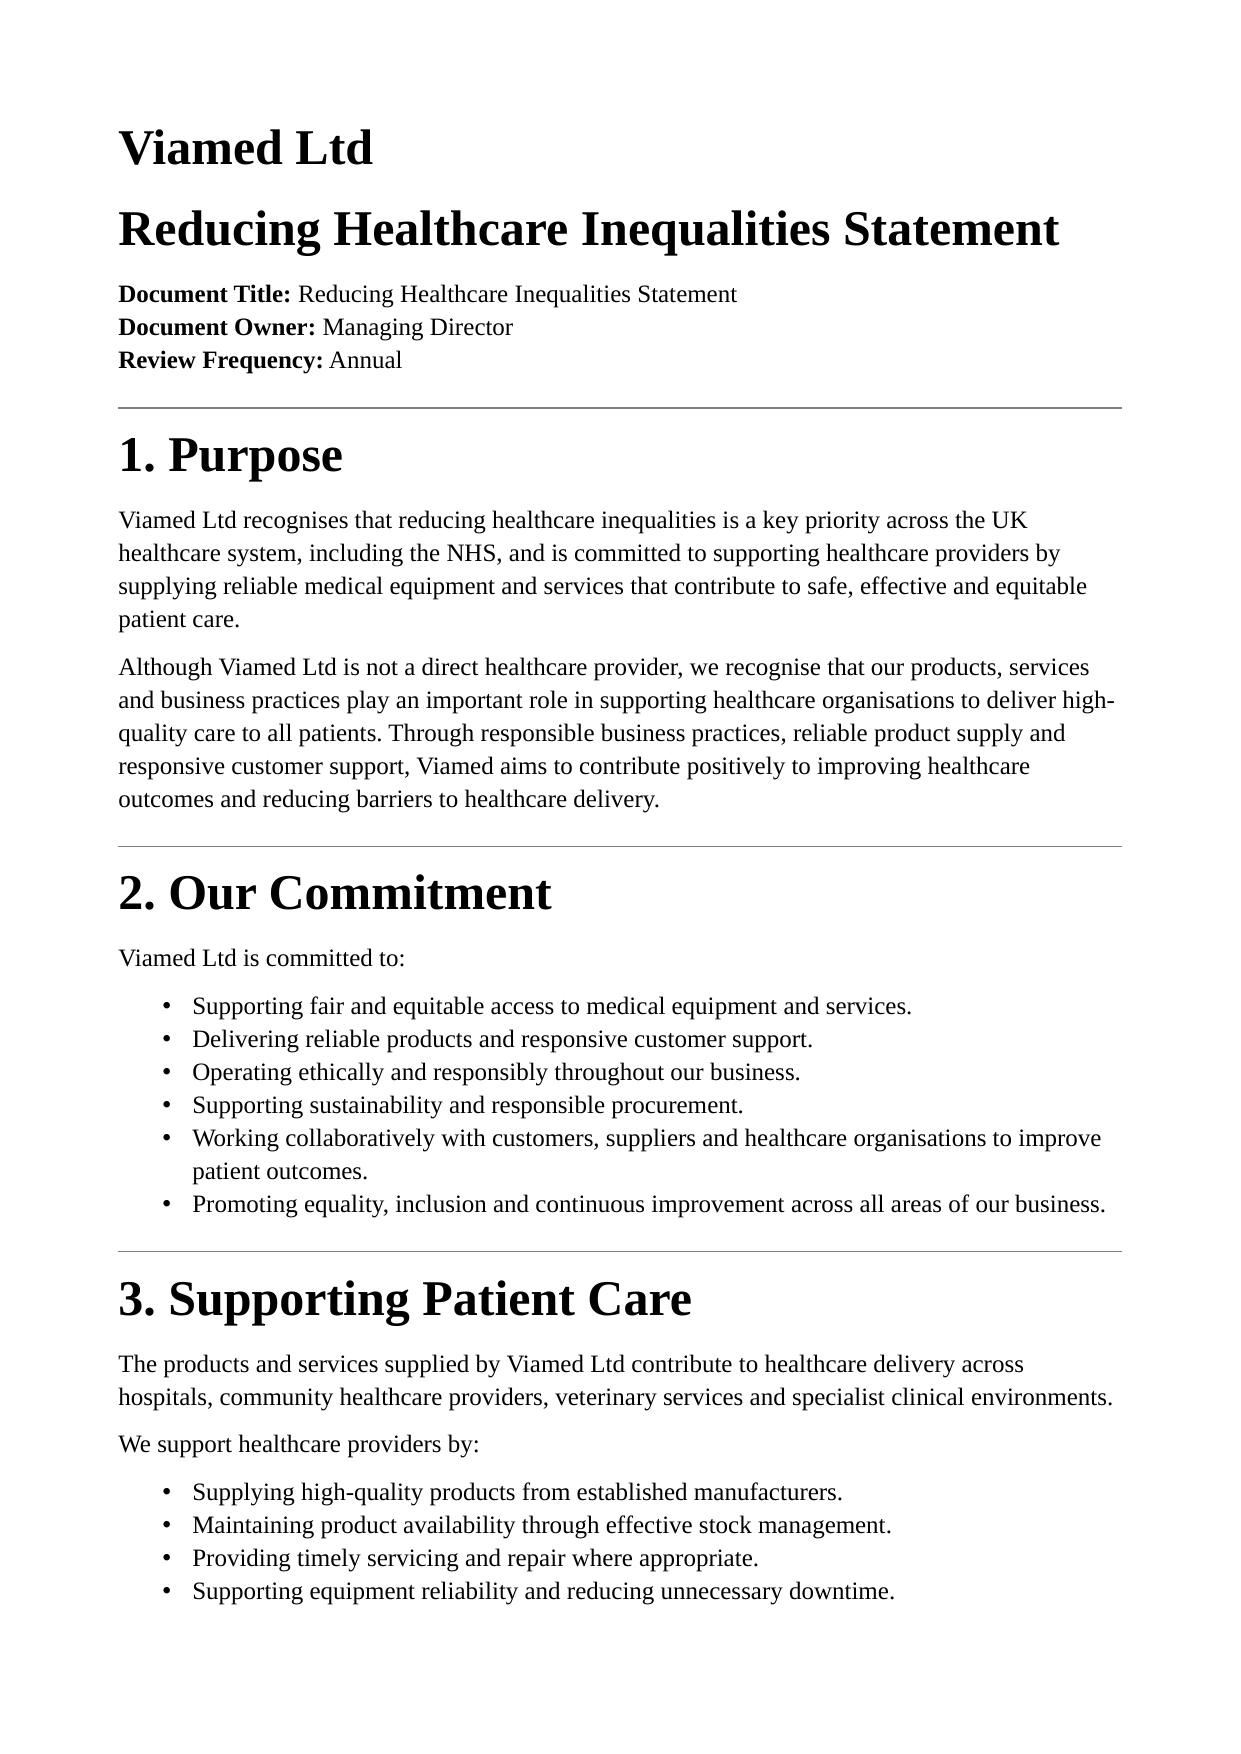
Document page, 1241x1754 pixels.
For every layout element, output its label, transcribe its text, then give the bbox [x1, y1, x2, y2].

list Supporting fair and equitable access to medical equipment and services. [162, 991, 1122, 1020]
text Viamed Ltd recognises that reducing healthcare inequalities is a key priority across the UK healthcare system, including the NHS, and is committed to supporting healthcare providers by supplying reliable medical equipment and services that contribute to safe, effective and equitable patient care. [118, 505, 1122, 633]
list Providing timely servicing and repair where appropriate. [162, 1543, 1122, 1572]
subtitle 2. Our Commitment [118, 863, 1122, 920]
subtitle Reducing Healthcare Inequalities Statement [118, 199, 1122, 256]
list Supplying high-quality products from established manufacturers. [162, 1477, 1122, 1506]
text The products and services supplied by Viamed Ltd contribute to healthcare delivery across hospitals, community healthcare providers, veterinary services and specialist clinical environments. [118, 1349, 1122, 1411]
list Working collaboratively with customers, suppliers and healthcare organisations to improve patient outcomes. [162, 1123, 1122, 1185]
list Maintaining product availability through effective stock management. [162, 1510, 1122, 1539]
list Delivering reliable products and responsive customer support. [162, 1024, 1122, 1053]
subtitle 3. Supporting Patient Care [118, 1268, 1122, 1326]
text We support healthcare providers by: [118, 1429, 1122, 1458]
list Promoting equality, inclusion and continuous improvement across all areas of our business. [162, 1189, 1122, 1218]
list Supporting equipment reliability and reducing unnecessary downtime. [162, 1576, 1122, 1605]
subtitle 1. Purpose [118, 424, 1122, 482]
text Viamed Ltd is committed to: [118, 943, 1122, 972]
subtitle Viamed Ltd [118, 118, 1122, 176]
list Operating ethically and responsibly throughout our business. [162, 1057, 1122, 1086]
text Although Viamed Ltd is not a direct healthcare provider, we recognise that our products, services and business practices play an important role in supporting healthcare organisations to deliver high-quality care to all patients. Through responsible business practices, reliable product supply and responsive customer support, Viamed aims to contribute positively to improving healthcare outcomes and reducing barriers to healthcare delivery. [118, 652, 1122, 813]
list Supporting sustainability and responsible procurement. [162, 1090, 1122, 1119]
text Document Title: Reducing Healthcare Inequalities Statement Document Owner: Managing Director Review Frequency: Annual [118, 279, 1122, 374]
